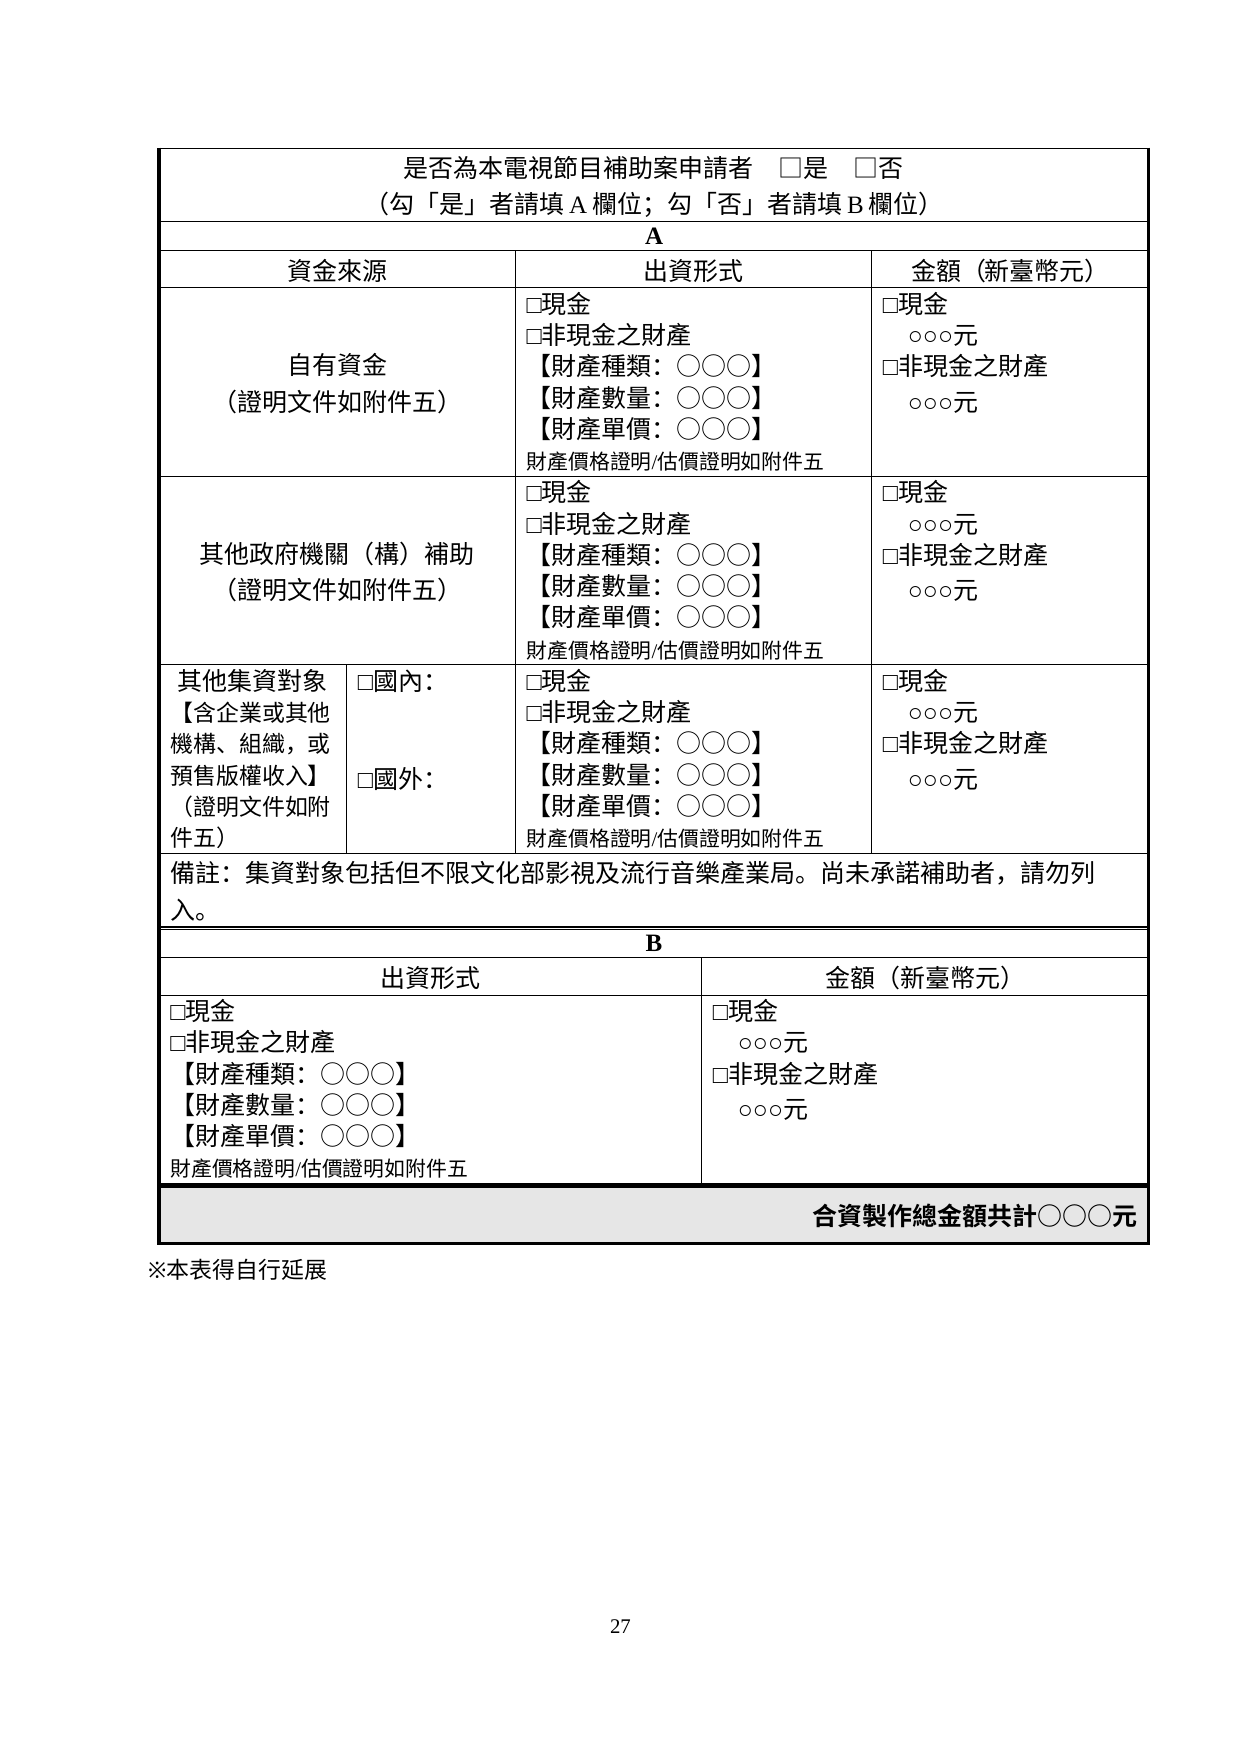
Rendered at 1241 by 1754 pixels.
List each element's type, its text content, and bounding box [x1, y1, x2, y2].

table_cell □現金 ○○○元 □非現金之財產 ○○○元 [872, 288, 1147, 476]
table_cell 資金來源 [161, 251, 515, 287]
table_cell 出資形式 [161, 958, 701, 994]
table_cell 自有資金 （證明文件如附件五） [161, 288, 515, 476]
table_cell □現金 ○○○元 □非現金之財產 ○○○元 [872, 477, 1147, 664]
table_cell □現金 ○○○元 □非現金之財產 ○○○元 [702, 996, 1147, 1183]
table_cell 其他政府機關（構）補助 （證明文件如附件五） [161, 477, 515, 664]
table_cell □現金 □非現金之財產 【財產種類：○○○】 【財產數量：○○○】 【財產單價：○○○】 財產價格證明/估價證明如附件五 [161, 996, 701, 1183]
table_cell □現金 □非現金之財產 【財產種類：○○○】 【財產數量：○○○】 【財產單價：○○○】 財產價格證明/估價證明如附件五 [516, 288, 871, 476]
table_cell A [161, 222, 1147, 250]
table_cell 金額（新臺幣元） [872, 251, 1147, 287]
table_cell 合資製作總金額共計○○○元 [161, 1188, 1147, 1242]
table_cell B [161, 930, 1147, 957]
table_cell 出資形式 [516, 251, 871, 287]
table_cell □現金 □非現金之財產 【財產種類：○○○】 【財產數量：○○○】 【財產單價：○○○】 財產價格證明/估價證明如附件五 [516, 665, 871, 853]
table_cell □國內： □國外： [347, 665, 515, 853]
table_cell □現金 ○○○元 □非現金之財產 ○○○元 [872, 665, 1147, 853]
table_cell 是否為本電視節目補助案申請者 □是 □否 （勾「是」者請填A欄位；勾「否」者請填B欄位） [161, 149, 1147, 221]
text ※本表得自行延展 [148, 1245, 1092, 1287]
table_cell 其他集資對象 【含企業或其他機構、組織，或預售版權收入】（證明文件如附件五） [161, 665, 346, 853]
table_cell 備註：集資對象包括但不限文化部影視及流行音樂產業局。尚未承諾補助者，請勿列入。 [161, 854, 1147, 926]
table_cell □現金 □非現金之財產 【財產種類：○○○】 【財產數量：○○○】 【財產單價：○○○】 財產價格證明/估價證明如附件五 [516, 477, 871, 664]
table_cell 金額（新臺幣元） [702, 958, 1147, 994]
